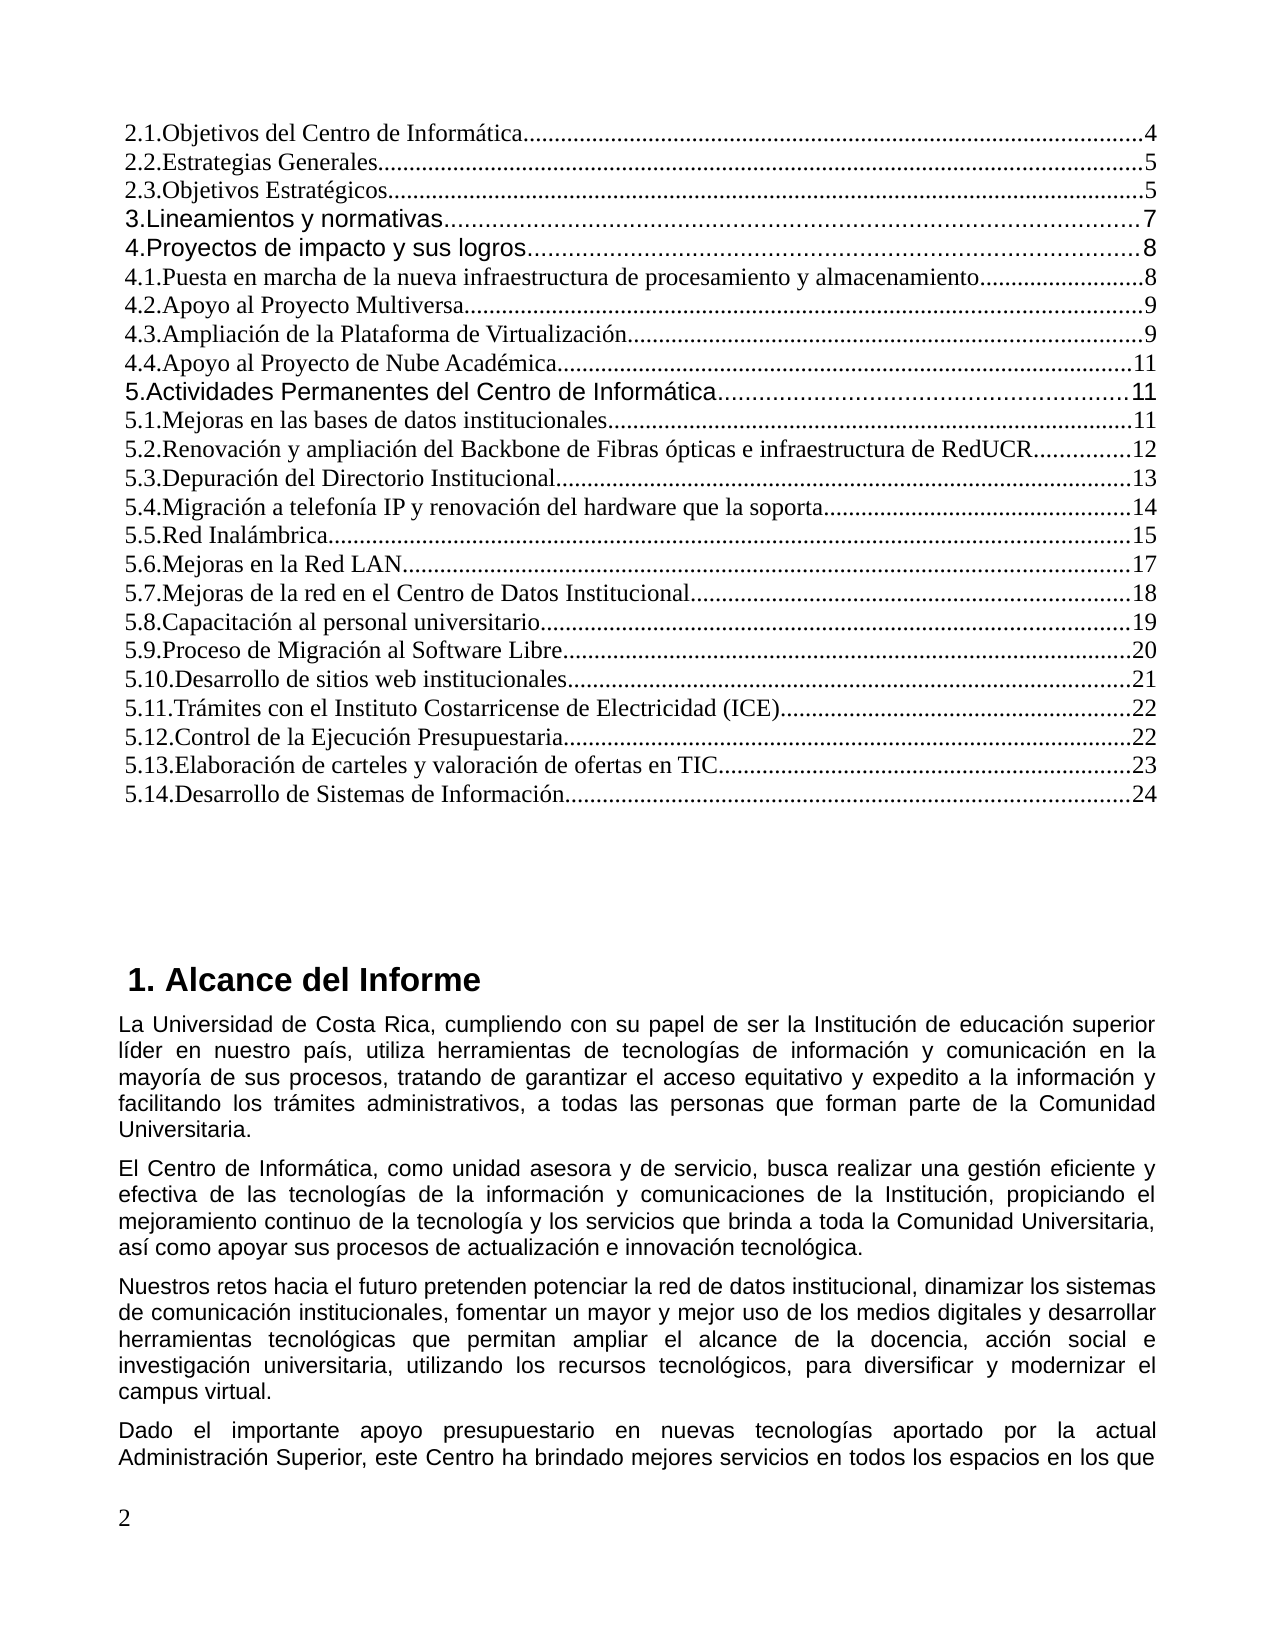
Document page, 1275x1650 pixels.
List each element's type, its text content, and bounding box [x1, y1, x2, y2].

text 5.5.Red Inalámbrica 15 [118, 521, 1157, 549]
text 4.3.Ampliación de la Plataforma de Virtualización 9 [118, 319, 1157, 348]
text 4.1.Puesta en marcha de la nueva infraestructura de procesamiento y almacenamiento 8 [118, 262, 1157, 291]
text Nuestros retos hacia el futuro pretenden potenciar la red de datos institucional, dinamizar los sistemas de comunicación institucionales, fomentar un mayor y mejor uso de los medios digitales y desarrollar herramientas tecnológicas que permitan ampliar el alcance de la docencia, acción social e investigación universitaria, utilizando los recursos tecnológicos, para diversificar y modernizar el campus virtual. [118, 1273, 1157, 1405]
text La Universidad de Costa Rica, cumpliendo con su papel de ser la Institución de educación superior líder en nuestro país, utiliza herramientas de tecnologías de información y comunicación en la mayoría de sus procesos, tratando de garantizar el acceso equitativo y expedito a la información y facilitando los trámites administrativos, a todas las personas que forman parte de la Comunidad Universitaria. [118, 1011, 1157, 1143]
text 4.Proyectos de impacto y sus logros 8 [118, 233, 1157, 262]
text 5.Actividades Permanentes del Centro de Informática 11 [118, 377, 1157, 406]
text 2.3.Objetivos Estratégicos 5 [118, 176, 1157, 204]
text 5.9.Proceso de Migración al Software Libre 20 [118, 636, 1157, 664]
text 5.12.Control de la Ejecución Presupuestaria 22 [118, 722, 1157, 751]
text 2.1.Objetivos del Centro de Informática 4 [118, 118, 1157, 147]
text 5.10.Desarrollo de sitios web institucionales 21 [118, 664, 1157, 693]
text 5.1.Mejoras en las bases de datos institucionales 11 [118, 406, 1157, 434]
text 4.2.Apoyo al Proyecto Multiversa 9 [118, 291, 1157, 319]
text 5.8.Capacitación al personal universitario 19 [118, 607, 1157, 636]
text 4.4.Apoyo al Proyecto de Nube Académica 11 [118, 348, 1157, 377]
text El Centro de Informática, como unidad asesora y de servicio, busca realizar una gestión eficiente y efectiva de las tecnologías de la información y comunicaciones de la Institución, propiciando el mejoramiento continuo de la tecnología y los servicios que brinda a toda la Comunidad Universitaria, así como apoyar sus procesos de actualización e innovación tecnológica. [118, 1155, 1157, 1261]
text 5.3.Depuración del Directorio Institucional 13 [118, 463, 1157, 492]
text 5.11.Trámites con el Instituto Costarricense de Electricidad (ICE) 22 [118, 693, 1157, 722]
text 5.7.Mejoras de la red en el Centro de Datos Institucional 18 [118, 578, 1157, 607]
text 5.4.Migración a telefonía IP y renovación del hardware que la soporta 14 [118, 492, 1157, 521]
text 5.13.Elaboración de carteles y valoración de ofertas en TIC 23 [118, 751, 1157, 779]
text Dado el importante apoyo presupuestario en nuevas tecnologías aportado por la actual Administración Superior, este Centro ha brindado mejores servicios en todos los espacios en los que [118, 1417, 1157, 1470]
text 2.2.Estrategias Generales 5 [118, 147, 1157, 176]
text 5.14.Desarrollo de Sistemas de Información 24 [118, 779, 1157, 808]
text 5.2.Renovación y ampliación del Backbone de Fibras ópticas e infraestructura de RedUCR 12 [118, 434, 1157, 463]
subtitle Alcance del Informe [118, 960, 1157, 998]
text 5.6.Mejoras en la Red LAN 17 [118, 549, 1157, 578]
text 3.Lineamientos y normativas 7 [118, 204, 1157, 233]
